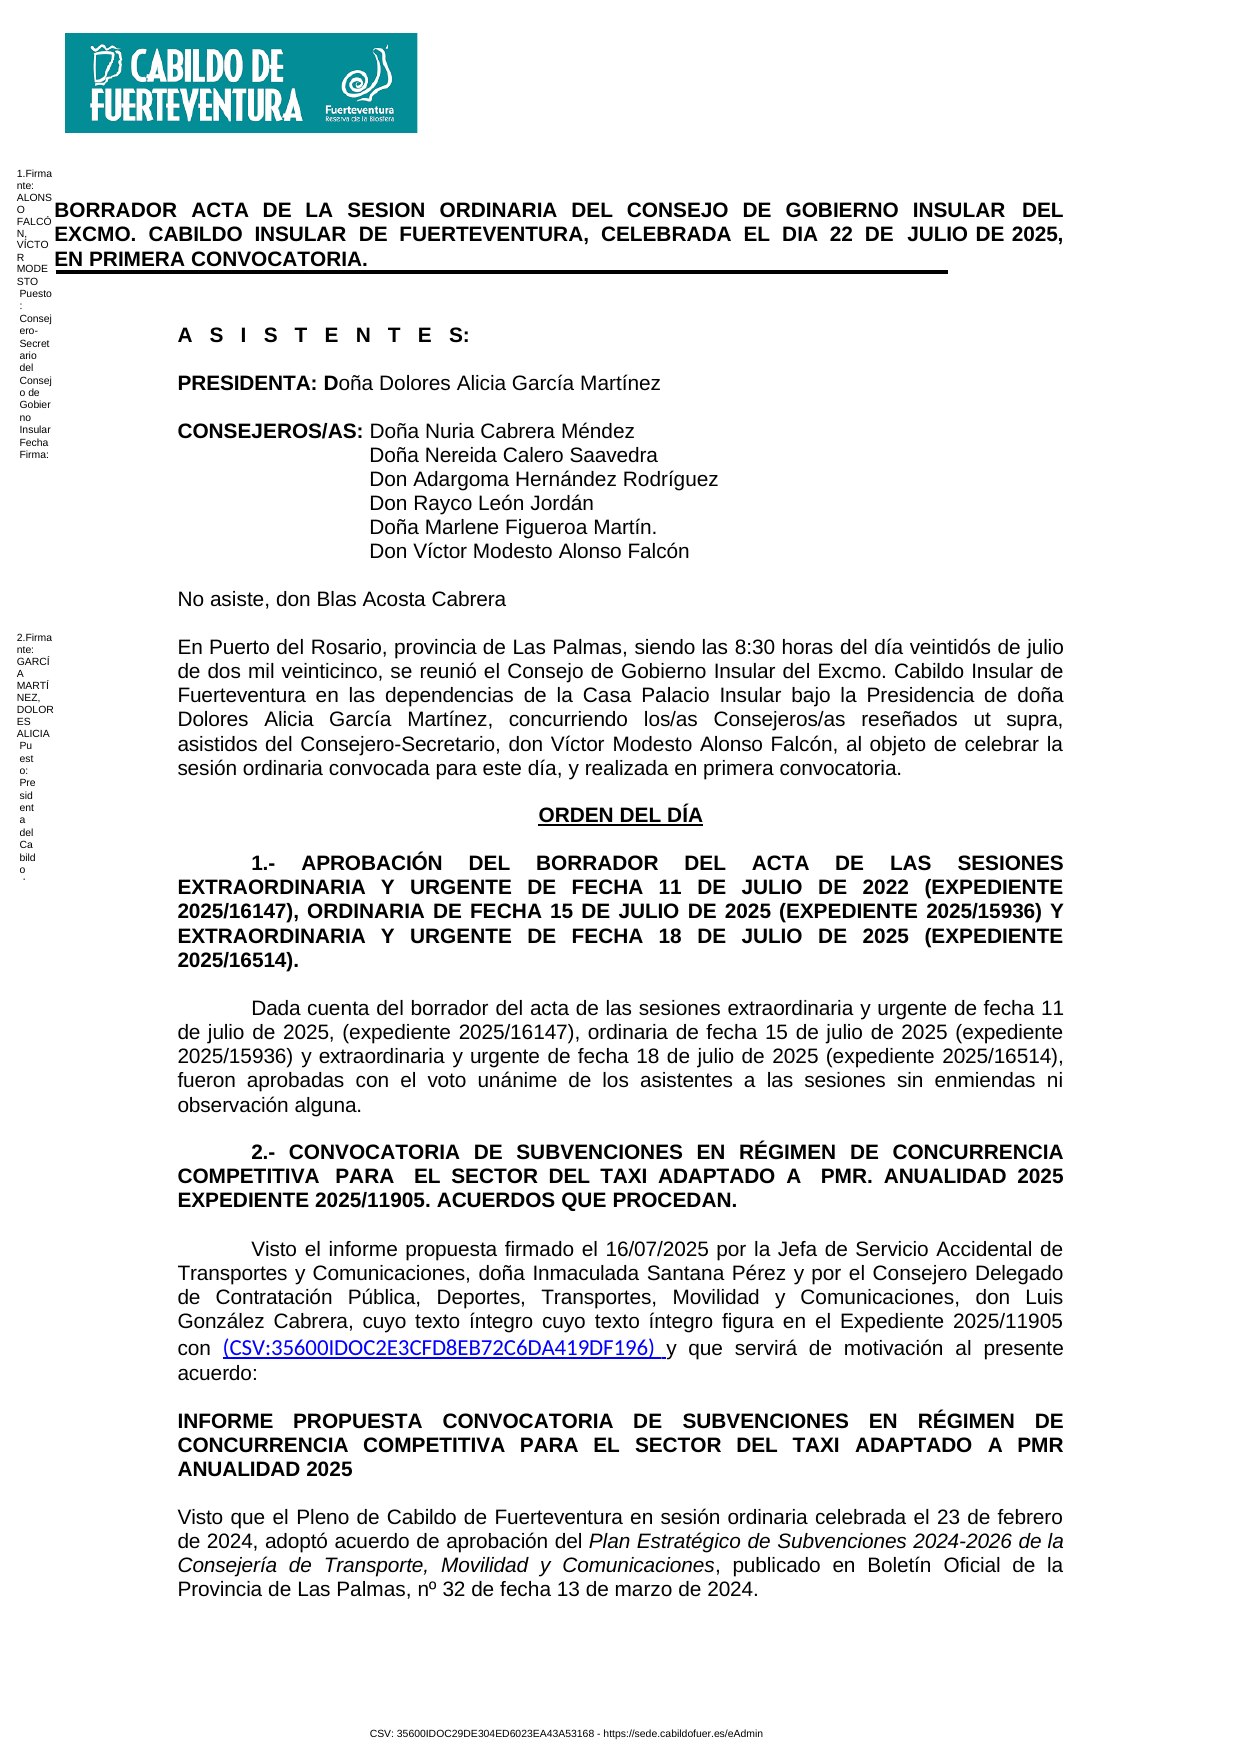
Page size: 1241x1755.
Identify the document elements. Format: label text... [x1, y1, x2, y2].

text PRESIDENTA: Doña Dolores Alicia García Martínez [177, 371, 1241, 395]
subtitle BORRADOR ACTA DE LA SESION ORDINARIA DEL CONSEJO DE GOBIERNO INSULAR DEL EXCMO. CABILDO INSULAR DE FUERTEVENTURA, CELEBRADA EL DIA 22 DE JULIO DE 2025, EN PRIMERA CONVOCATORIA. [54, 198, 1064, 270]
text Puesto: Consejero-Secretario del Consejo de Gobierno Insular Fecha Firma: 22/07/2025 09:41:35 [19, 288, 52, 463]
text 1.- APROBACIÓN DEL BORRADOR DEL ACTA DE LAS SESIONES EXTRAORDINARIA Y URGENTE DE FECHA 11 DE JULIO DE 2022 (EXPEDIENTE 2025/16147), ORDINARIA DE FECHA 15 DE JULIO DE 2025 (EXPEDIENTE 2025/15936) Y EXTRAORDINARIA Y URGENTE DE FECHA 18 DE JULIO DE 2025 (EXPEDIENTE 2025/16514). [177, 851, 1064, 972]
text Don Adargoma Hernández Rodríguez Don Rayco León Jordán [369, 467, 752, 515]
text Visto el informe propuesta firmado el 16/07/2025 por la Jefa de Servicio Accidental de Transportes y Comunicaciones, doña Inmaculada Santana Pérez y por el Consejero Delegado de Contratación Pública, Deportes, Transportes, Movilidad y Comunicaciones, don Luis González Cabrera, cuyo texto íntegro cuyo texto íntegro figura en el Expediente 2025/11905 con (CSV:35600IDOC2E3CFD8EB72C6DA419DF196) y que servirá de motivación al presente acuerdo: [177, 1236, 1064, 1385]
text Puesto: Presidenta del Cabildo de Fuerteventura Fecha Firma: 22/07/2025 10:35:51 [19, 740, 36, 879]
text 1.Firmante: ALONSO FALCÓN, VÍCTOR MODESTO [17, 167, 54, 287]
text Doña Marlene Figueroa Martín. Don Víctor Modesto Alonso Falcón [369, 515, 692, 563]
text A S I S T E N T E S: [177, 323, 1241, 347]
text No asiste, don Blas Acosta Cabrera [177, 587, 1241, 611]
text 2.Firmante: GARCÍA MARTÍNEZ, DOLORES ALICIA [17, 631, 54, 739]
text En Puerto del Rosario, provincia de Las Palmas, siendo las 8:30 horas del día veintidós de julio de dos mil veinticinco, se reunió el Consejo de Gobierno Insular del Excmo. Cabildo Insular de Fuerteventura en las dependencias de la Casa Palacio Insular bajo la Presidencia de doña Dolores Alicia García Martínez, concurriendo los/as Consejeros/as reseñados ut supra, asistidos del Consejero-Secretario, don Víctor Modesto Alonso Falcón, al objeto de celebrar la sesión ordinaria convocada para este día, y realizada en primera convocatoria. [177, 635, 1064, 779]
text Dada cuenta del borrador del acta de las sesiones extraordinaria y urgente de fecha 11 de julio de 2025, (expediente 2025/16147), ordinaria de fecha 15 de julio de 2025 (expediente 2025/15936) y extraordinaria y urgente de fecha 18 de julio de 2025 (expediente 2025/16514), fueron aprobadas con el voto unánime de los asistentes a las sesiones sin enmiendas ni observación alguna. [177, 996, 1064, 1116]
text Visto que el Pleno de Cabildo de Fuerteventura en sesión ordinaria celebrada el 23 de febrero de 2024, adoptó acuerdo de aprobación del Plan Estratégico de Subvenciones 2024-2026 de la Consejería de Transporte, Movilidad y Comunicaciones, publicado en Boletín Oficial de la Provincia de Las Palmas, nº 32 de fecha 13 de marzo de 2024. [177, 1505, 1064, 1601]
text CONSEJEROS/AS: Doña Nuria Cabrera Méndez [177, 419, 1241, 443]
text 2.- CONVOCATORIA DE SUBVENCIONES EN RÉGIMEN DE CONCURRENCIA COMPETITIVA PARA EL SECTOR DEL TAXI ADAPTADO A PMR. ANUALIDAD 2025 EXPEDIENTE 2025/11905. ACUERDOS QUE PROCEDAN. [177, 1140, 1064, 1212]
text INFORME PROPUESTA CONVOCATORIA DE SUBVENCIONES EN RÉGIMEN DE CONCURRENCIA COMPETITIVA PARA EL SECTOR DEL TAXI ADAPTADO A PMR ANUALIDAD 2025 [177, 1409, 1064, 1481]
text Doña Nereida Calero Saavedra [369, 443, 1241, 467]
text ORDEN DEL DÍA [54, 803, 1187, 827]
